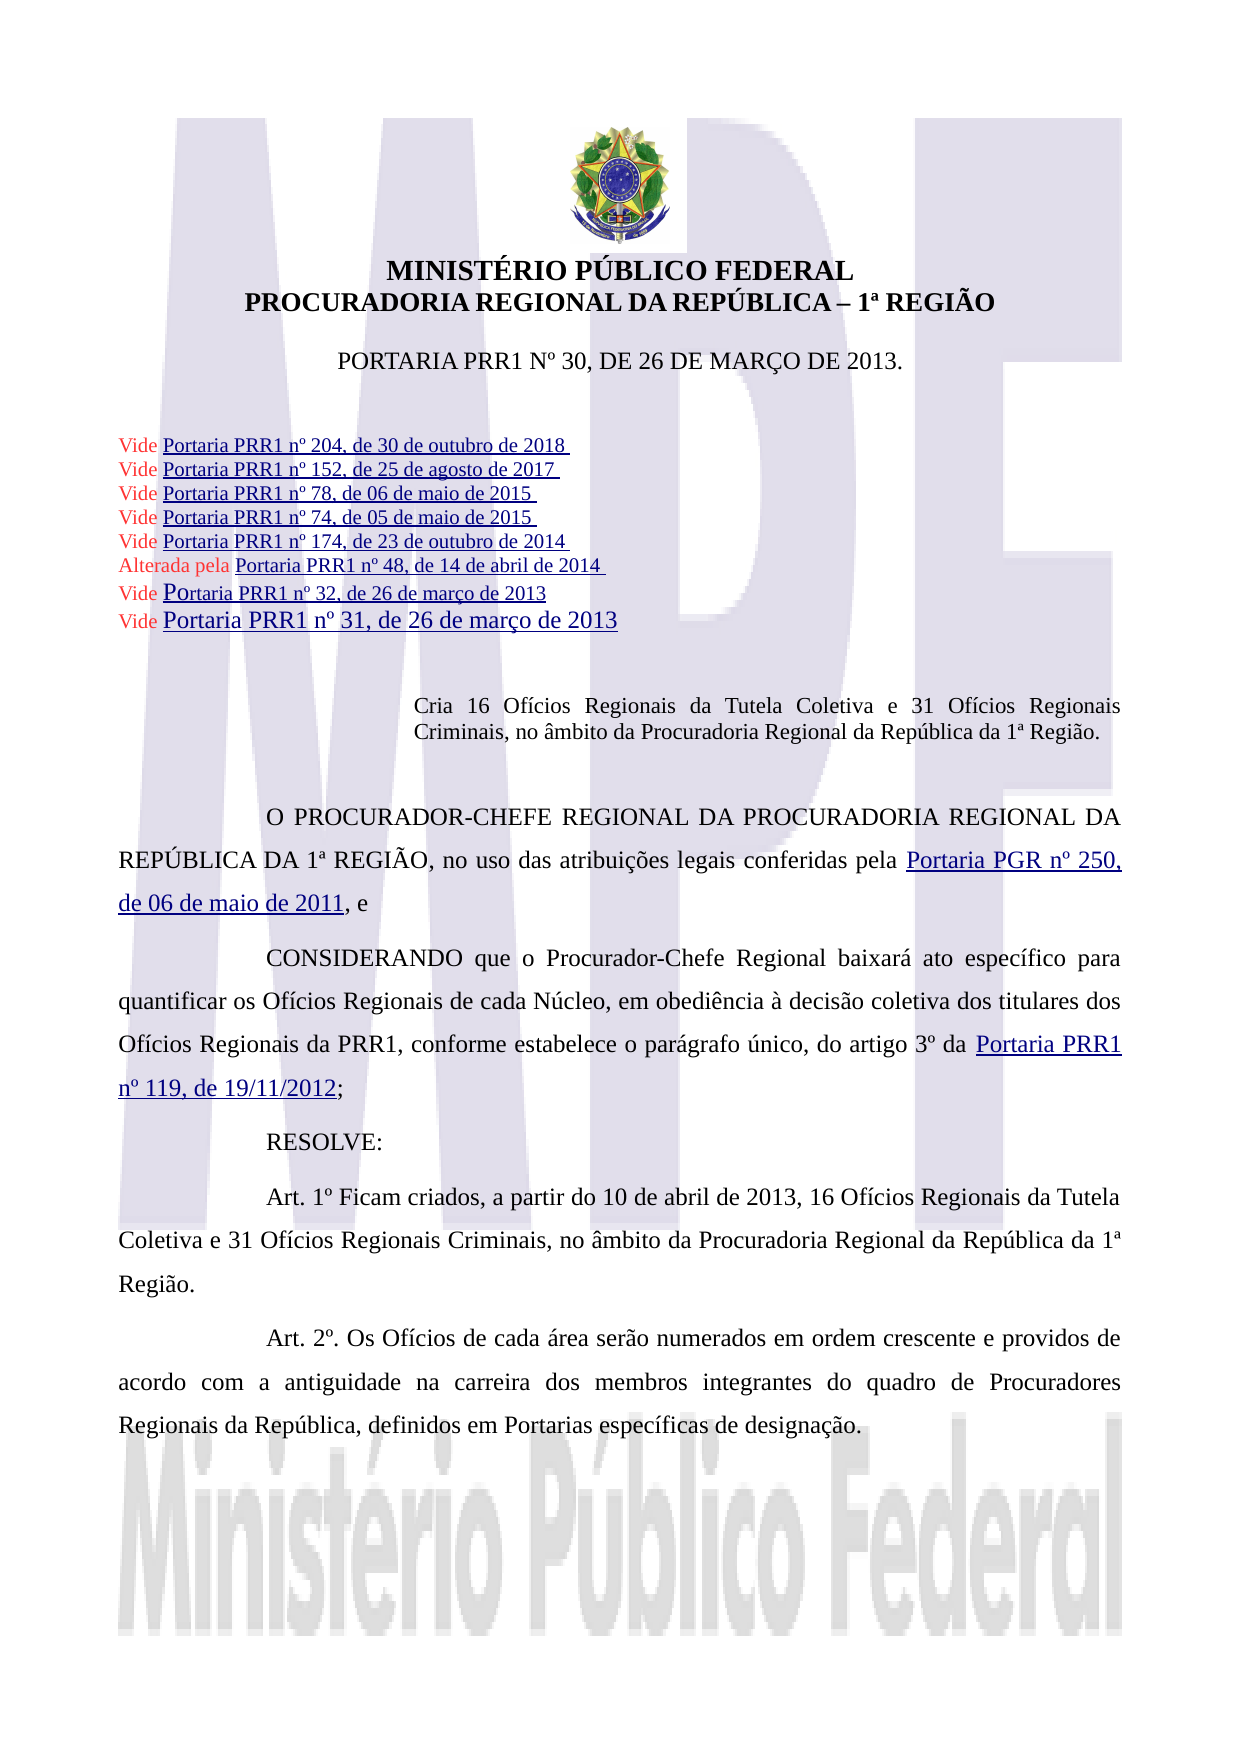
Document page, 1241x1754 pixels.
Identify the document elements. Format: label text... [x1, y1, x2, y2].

text Vide Portaria PRR1 nº 78, de 06 de maio de 2015 [118, 481, 1122, 505]
picture [118, 317, 1122, 346]
picture [118, 1101, 1122, 1127]
text Vide Portaria PRR1 nº 152, de 25 de agosto de 2017 [118, 457, 1122, 481]
picture [118, 917, 1122, 943]
text Vide Portaria PRR1 nº 32, de 26 de março de 2013 [118, 577, 1122, 606]
text Art. 1º Ficam criados, a partir do 10 de abril de 2013, 16 Ofícios Regionais da Tutela Coletiva e 31 Ofícios Regionais Criminais, no âmbito da Procuradoria Regional da República da 1ª Região. [118, 1182, 1122, 1297]
text RESOLVE: [118, 1127, 1122, 1156]
picture [118, 1297, 1122, 1323]
picture [118, 118, 554, 253]
text Vide Portaria PRR1 nº 31, de 26 de março de 2013 [118, 606, 1122, 634]
picture [118, 1156, 1122, 1182]
text PORTARIA PRR1 Nº 30, DE 26 DE MARÇO DE 2013. [118, 346, 1122, 375]
picture [118, 1438, 1122, 1636]
text CONSIDERANDO que o Procurador-Chefe Regional baixará ato específico para quantificar os Ofícios Regionais de cada Núcleo, em obediência à decisão coletiva dos titulares dos Ofícios Regionais da PRR1, conforme estabelece o parágrafo único, do artigo 3º da Portaria PRR1 nº 119, de 19/11/2012; [118, 943, 1122, 1101]
picture [687, 118, 1122, 253]
text Alterada pela Portaria PRR1 nº 48, de 14 de abril de 2014 [118, 553, 1122, 577]
text Vide Portaria PRR1 nº 204, de 30 de outubro de 2018 [118, 432, 1122, 457]
text Vide Portaria PRR1 nº 74, de 05 de maio de 2015 [118, 505, 1122, 529]
text Cria 16 Ofícios Regionais da Tutela Coletiva e 31 Ofícios Regionais Criminais, no âmbito da Procuradoria Regional da República da 1ª Região. [413, 692, 1122, 744]
text Vide Portaria PRR1 nº 174, de 23 de outubro de 2014 [118, 529, 1122, 553]
text O PROCURADOR-CHEFE REGIONAL DA PROCURADORIA REGIONAL DA REPÚBLICA DA 1ª REGIÃO, no uso das atribuições legais conferidas pela Portaria PGR nº 250, de 06 de maio de 2011, e [118, 802, 1122, 917]
picture [118, 375, 1122, 432]
picture [118, 634, 1122, 802]
text PROCURADORIA REGIONAL DA REPÚBLICA – 1ª REGIÃO [118, 286, 1122, 317]
text Art. 2º. Os Ofícios de cada área serão numerados em ordem crescente e providos de acordo com a antiguidade na carreira dos membros integrantes do quadro de Procuradores Regionais da República, definidos em Portarias específicas de designação. [118, 1323, 1122, 1438]
text MINISTÉRIO PÚBLICO FEDERAL [118, 253, 1122, 286]
